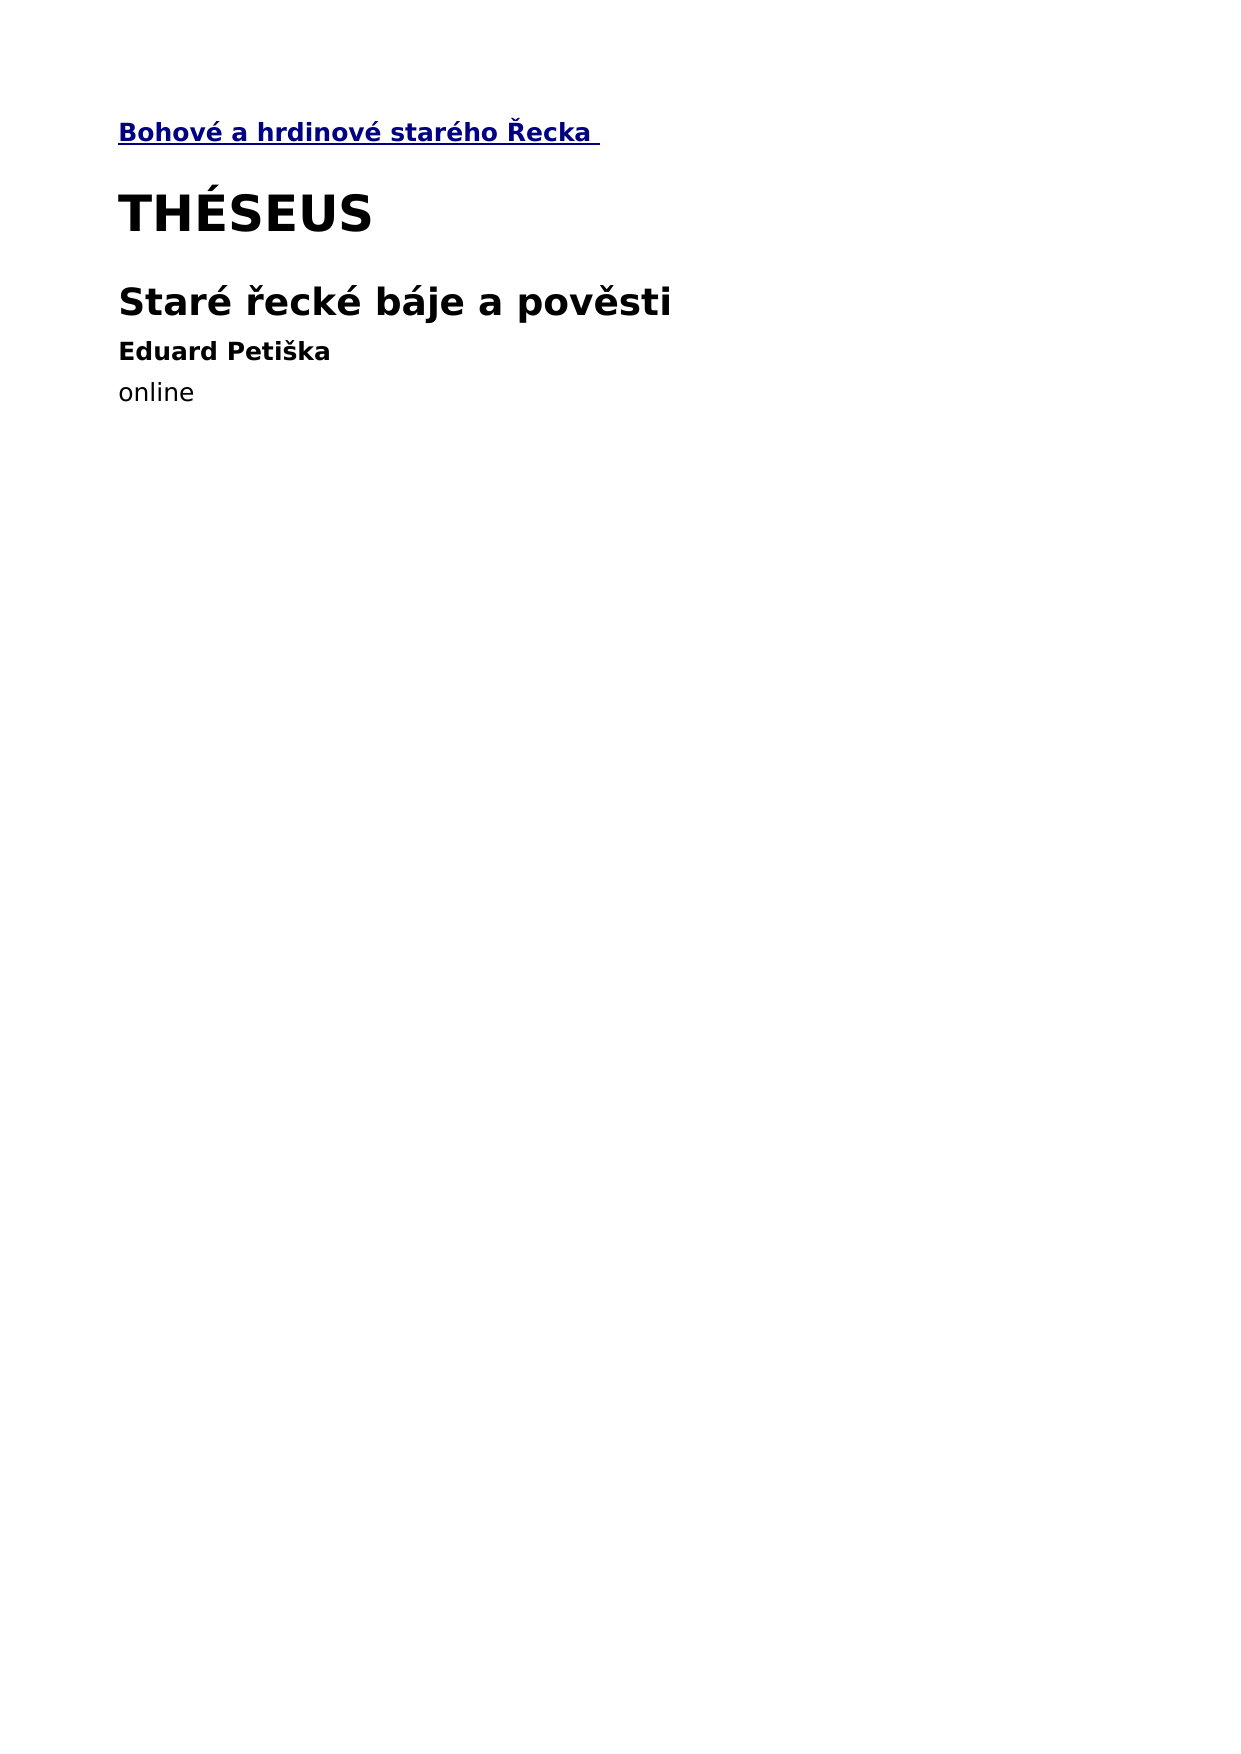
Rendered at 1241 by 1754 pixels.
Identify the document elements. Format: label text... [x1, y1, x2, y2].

text Eduard Petiška [118, 337, 1122, 366]
text online [118, 378, 1122, 407]
subtitle THÉSEUS [118, 185, 1122, 243]
subtitle Staré řecké báje a pověsti [118, 281, 1122, 324]
text Bohové a hrdinové starého Řecka [118, 118, 1122, 147]
